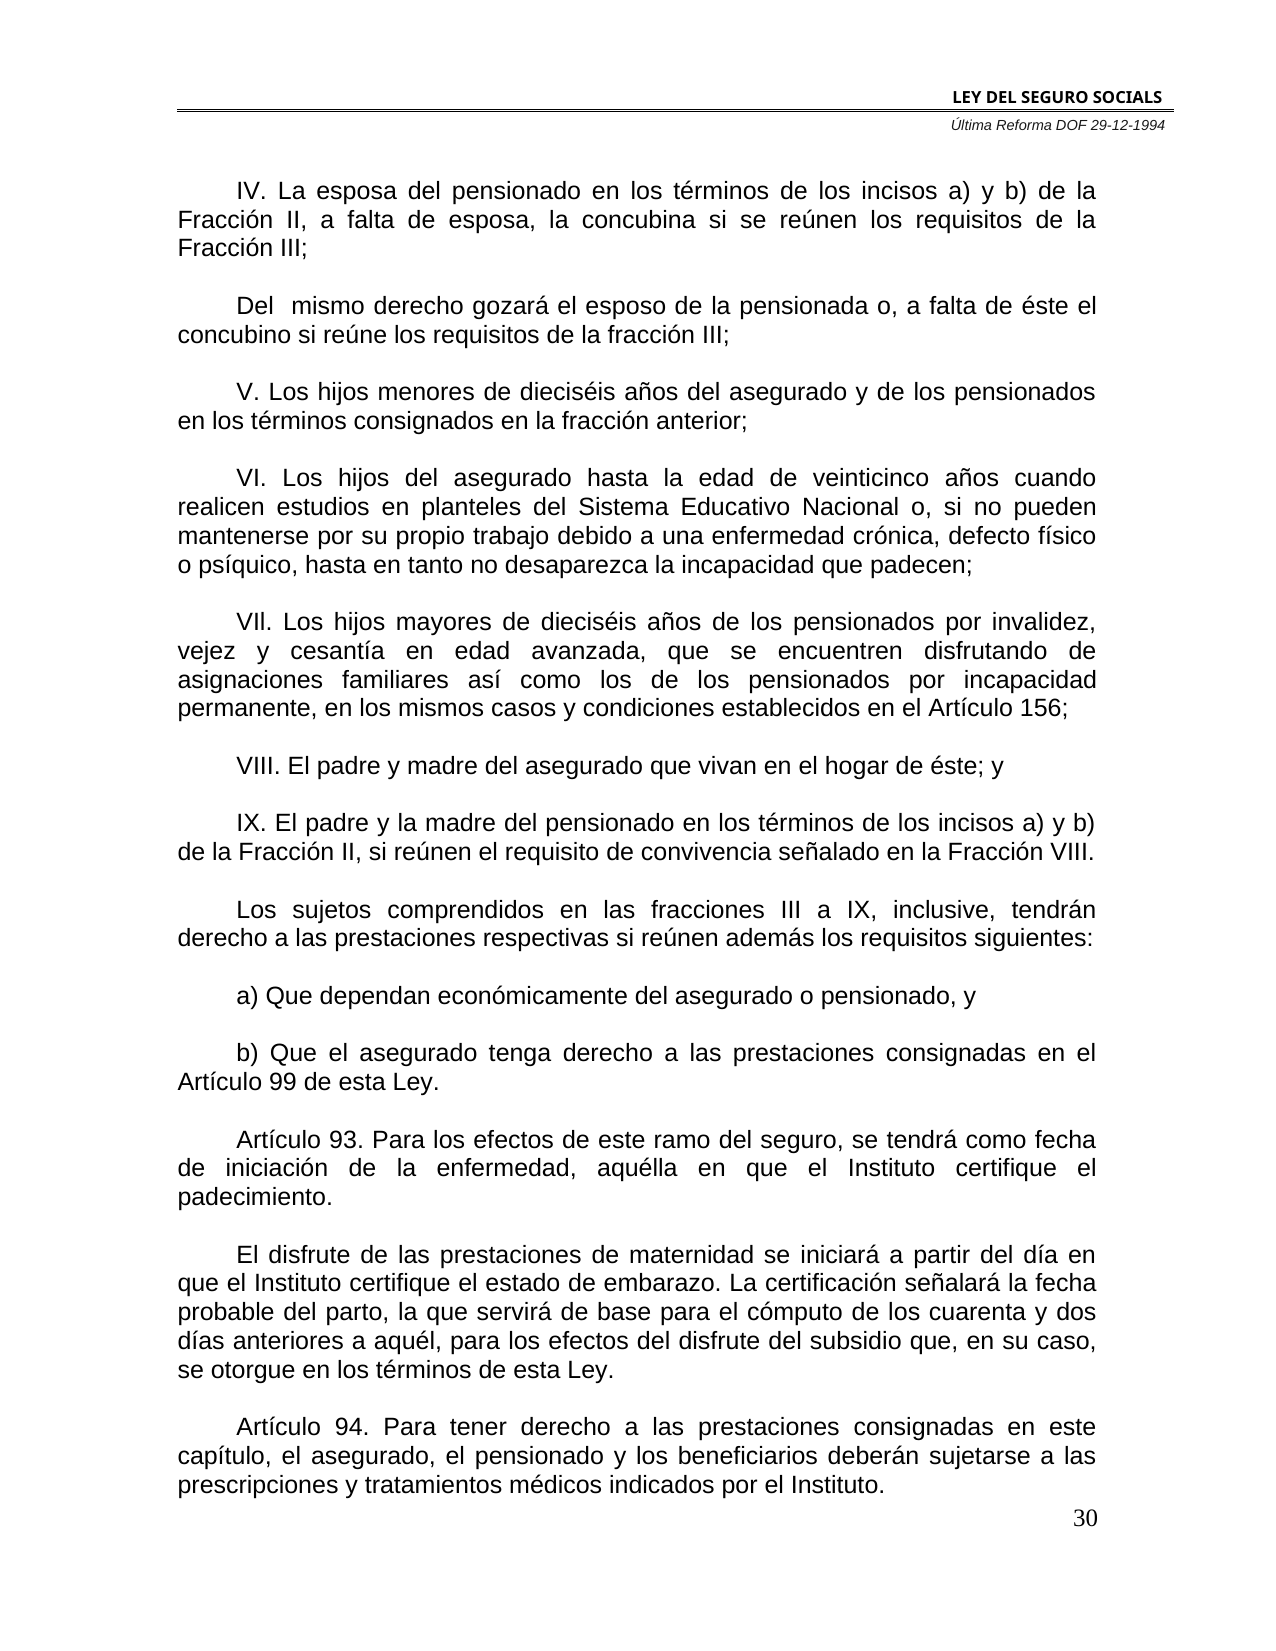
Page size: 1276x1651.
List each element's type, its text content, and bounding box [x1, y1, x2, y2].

text El disfrute de las prestaciones de maternidad se iniciará a partir del día en que el Instituto certifique el estado de embarazo. La certificación señalará la fecha probable del parto, la que servirá de base para el cómputo de los cuarenta y dos días anteriores a aquél, para los efectos del disfrute del subsidio que, en su caso, se otorgue en los términos de esta Ley. [177, 1240, 1098, 1383]
text V. Los hijos menores de dieciséis años del asegurado y de los pensionados en los términos consignados en la fracción anterior; [177, 377, 1098, 435]
text VIl. Los hijos mayores de dieciséis años de los pensionados por invalidez, vejez y cesantía en edad avanzada, que se encuentren disfrutando de asignaciones familiares así como los de los pensionados por incapacidad permanente, en los mismos casos y condiciones establecidos en el Artículo 156; [177, 607, 1098, 722]
text Los sujetos comprendidos en las fracciones III a IX, inclusive, tendrán derecho a las prestaciones respectivas si reúnen además los requisitos siguientes: [177, 895, 1098, 952]
text a) Que dependan económicamente del asegurado o pensionado, y [177, 981, 1098, 1010]
text b) Que el asegurado tenga derecho a las prestaciones consignadas en el Artículo 99 de esta Ley. [177, 1038, 1098, 1096]
text Artículo 93. Para los efectos de este ramo del seguro, se tendrá como fecha de iniciación de la enfermedad, aquélla en que el Instituto certifique el padecimiento. [177, 1125, 1098, 1211]
text VI. Los hijos del asegurado hasta la edad de veinticinco años cuando realicen estudios en planteles del Sistema Educativo Nacional o, si no pueden mantenerse por su propio trabajo debido a una enfermedad crónica, defecto físico o psíquico, hasta en tanto no desaparezca la incapacidad que padecen; [177, 463, 1098, 578]
text VIII. El padre y madre del asegurado que vivan en el hogar de éste; y [177, 751, 1098, 780]
text IX. El padre y la madre del pensionado en los términos de los incisos a) y b) de la Fracción II, si reúnen el requisito de convivencia señalado en la Fracción VIII. [177, 808, 1098, 866]
text Del mismo derecho gozará el esposo de la pensionada o, a falta de éste el concubino si reúne los requisitos de la fracción III; [177, 291, 1098, 348]
text Artículo 94. Para tener derecho a las prestaciones consignadas en este capítulo, el asegurado, el pensionado y los beneficiarios deberán sujetarse a las prescripciones y tratamientos médicos indicados por el Instituto. [177, 1412, 1098, 1498]
text IV. La esposa del pensionado en los términos de los incisos a) y b) de la Fracción II, a falta de esposa, la concubina si se reúnen los requisitos de la Fracción III; [177, 176, 1098, 262]
